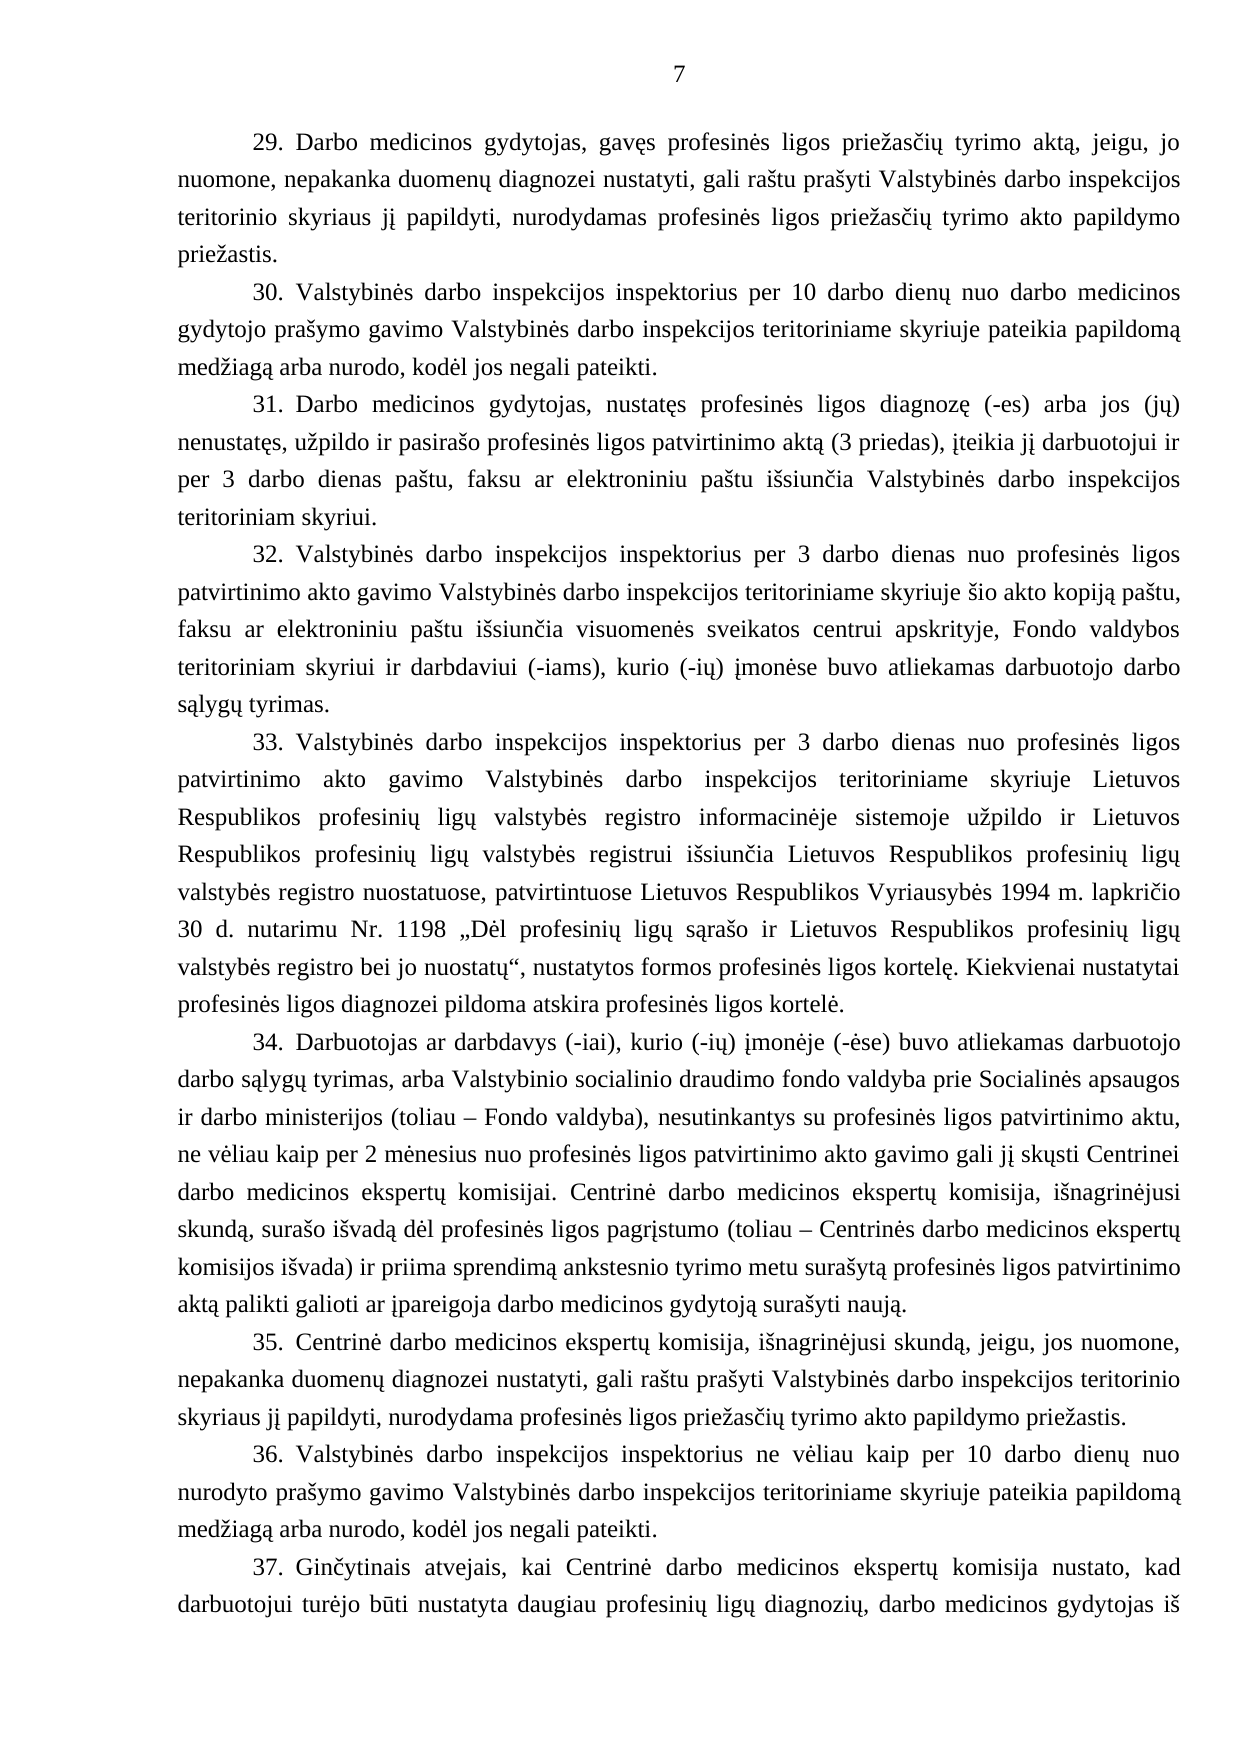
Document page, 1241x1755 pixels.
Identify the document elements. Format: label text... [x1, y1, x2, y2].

text 31. Darbo medicinos gydytojas, nustatęs profesinės ligos diagnozę (-es) arba jos (jų) nenustatęs, užpildo ir pasirašo profesinės ligos patvirtinimo aktą (3 priedas), įteikia jį darbuotojui ir per 3 darbo dienas paštu, faksu ar elektroniniu paštu išsiunčia Valstybinės darbo inspekcijos teritoriniam skyriui. [177, 381, 1181, 531]
text 36. Valstybinės darbo inspekcijos inspektorius ne vėliau kaip per 10 darbo dienų nuo nurodyto prašymo gavimo Valstybinės darbo inspekcijos teritoriniame skyriuje pateikia papildomą medžiagą arba nurodo, kodėl jos negali pateikti. [177, 1431, 1181, 1543]
text 37. Ginčytinais atvejais, kai Centrinė darbo medicinos ekspertų komisija nustato, kad darbuotojui turėjo būti nustatyta daugiau profesinių ligų diagnozių, darbo medicinos gydytojas iš [177, 1543, 1181, 1618]
text 35. Centrinė darbo medicinos ekspertų komisija, išnagrinėjusi skundą, jeigu, jos nuomone, nepakanka duomenų diagnozei nustatyti, gali raštu prašyti Valstybinės darbo inspekcijos teritorinio skyriaus jį papildyti, nurodydama profesinės ligos priežasčių tyrimo akto papildymo priežastis. [177, 1318, 1181, 1431]
text 29. Darbo medicinos gydytojas, gavęs profesinės ligos priežasčių tyrimo aktą, jeigu, jo nuomone, nepakanka duomenų diagnozei nustatyti, gali raštu prašyti Valstybinės darbo inspekcijos teritorinio skyriaus jį papildyti, nurodydamas profesinės ligos priežasčių tyrimo akto papildymo priežastis. [177, 118, 1181, 268]
text 30. Valstybinės darbo inspekcijos inspektorius per 10 darbo dienų nuo darbo medicinos gydytojo prašymo gavimo Valstybinės darbo inspekcijos teritoriniame skyriuje pateikia papildomą medžiagą arba nurodo, kodėl jos negali pateikti. [177, 268, 1181, 381]
text 33. Valstybinės darbo inspekcijos inspektorius per 3 darbo dienas nuo profesinės ligos patvirtinimo akto gavimo Valstybinės darbo inspekcijos teritoriniame skyriuje Lietuvos Respublikos profesinių ligų valstybės registro informacinėje sistemoje užpildo ir Lietuvos Respublikos profesinių ligų valstybės registrui išsiunčia Lietuvos Respublikos profesinių ligų valstybės registro nuostatuose, patvirtintuose Lietuvos Respublikos Vyriausybės 1994 m. lapkričio 30 d. nutarimu Nr. 1198 „Dėl profesinių ligų sąrašo ir Lietuvos Respublikos profesinių ligų valstybės registro bei jo nuostatų“, nustatytos formos profesinės ligos kortelę. Kiekvienai nustatytai profesinės ligos diagnozei pildoma atskira profesinės ligos kortelė. [177, 718, 1181, 1018]
text 32. Valstybinės darbo inspekcijos inspektorius per 3 darbo dienas nuo profesinės ligos patvirtinimo akto gavimo Valstybinės darbo inspekcijos teritoriniame skyriuje šio akto kopiją paštu, faksu ar elektroniniu paštu išsiunčia visuomenės sveikatos centrui apskrityje, Fondo valdybos teritoriniam skyriui ir darbdaviui (-iams), kurio (-ių) įmonėse buvo atliekamas darbuotojo darbo sąlygų tyrimas. [177, 531, 1181, 718]
text 34. Darbuotojas ar darbdavys (-iai), kurio (-ių) įmonėje (-ėse) buvo atliekamas darbuotojo darbo sąlygų tyrimas, arba Valstybinio socialinio draudimo fondo valdyba prie Socialinės apsaugos ir darbo ministerijos (toliau – Fondo valdyba), nesutinkantys su profesinės ligos patvirtinimo aktu, ne vėliau kaip per 2 mėnesius nuo profesinės ligos patvirtinimo akto gavimo gali jį skųsti Centrinei darbo medicinos ekspertų komisijai. Centrinė darbo medicinos ekspertų komisija, išnagrinėjusi skundą, surašo išvadą dėl profesinės ligos pagrįstumo (toliau – Centrinės darbo medicinos ekspertų komisijos išvada) ir priima sprendimą ankstesnio tyrimo metu surašytą profesinės ligos patvirtinimo aktą palikti galioti ar įpareigoja darbo medicinos gydytoją surašyti naują. [177, 1018, 1181, 1318]
